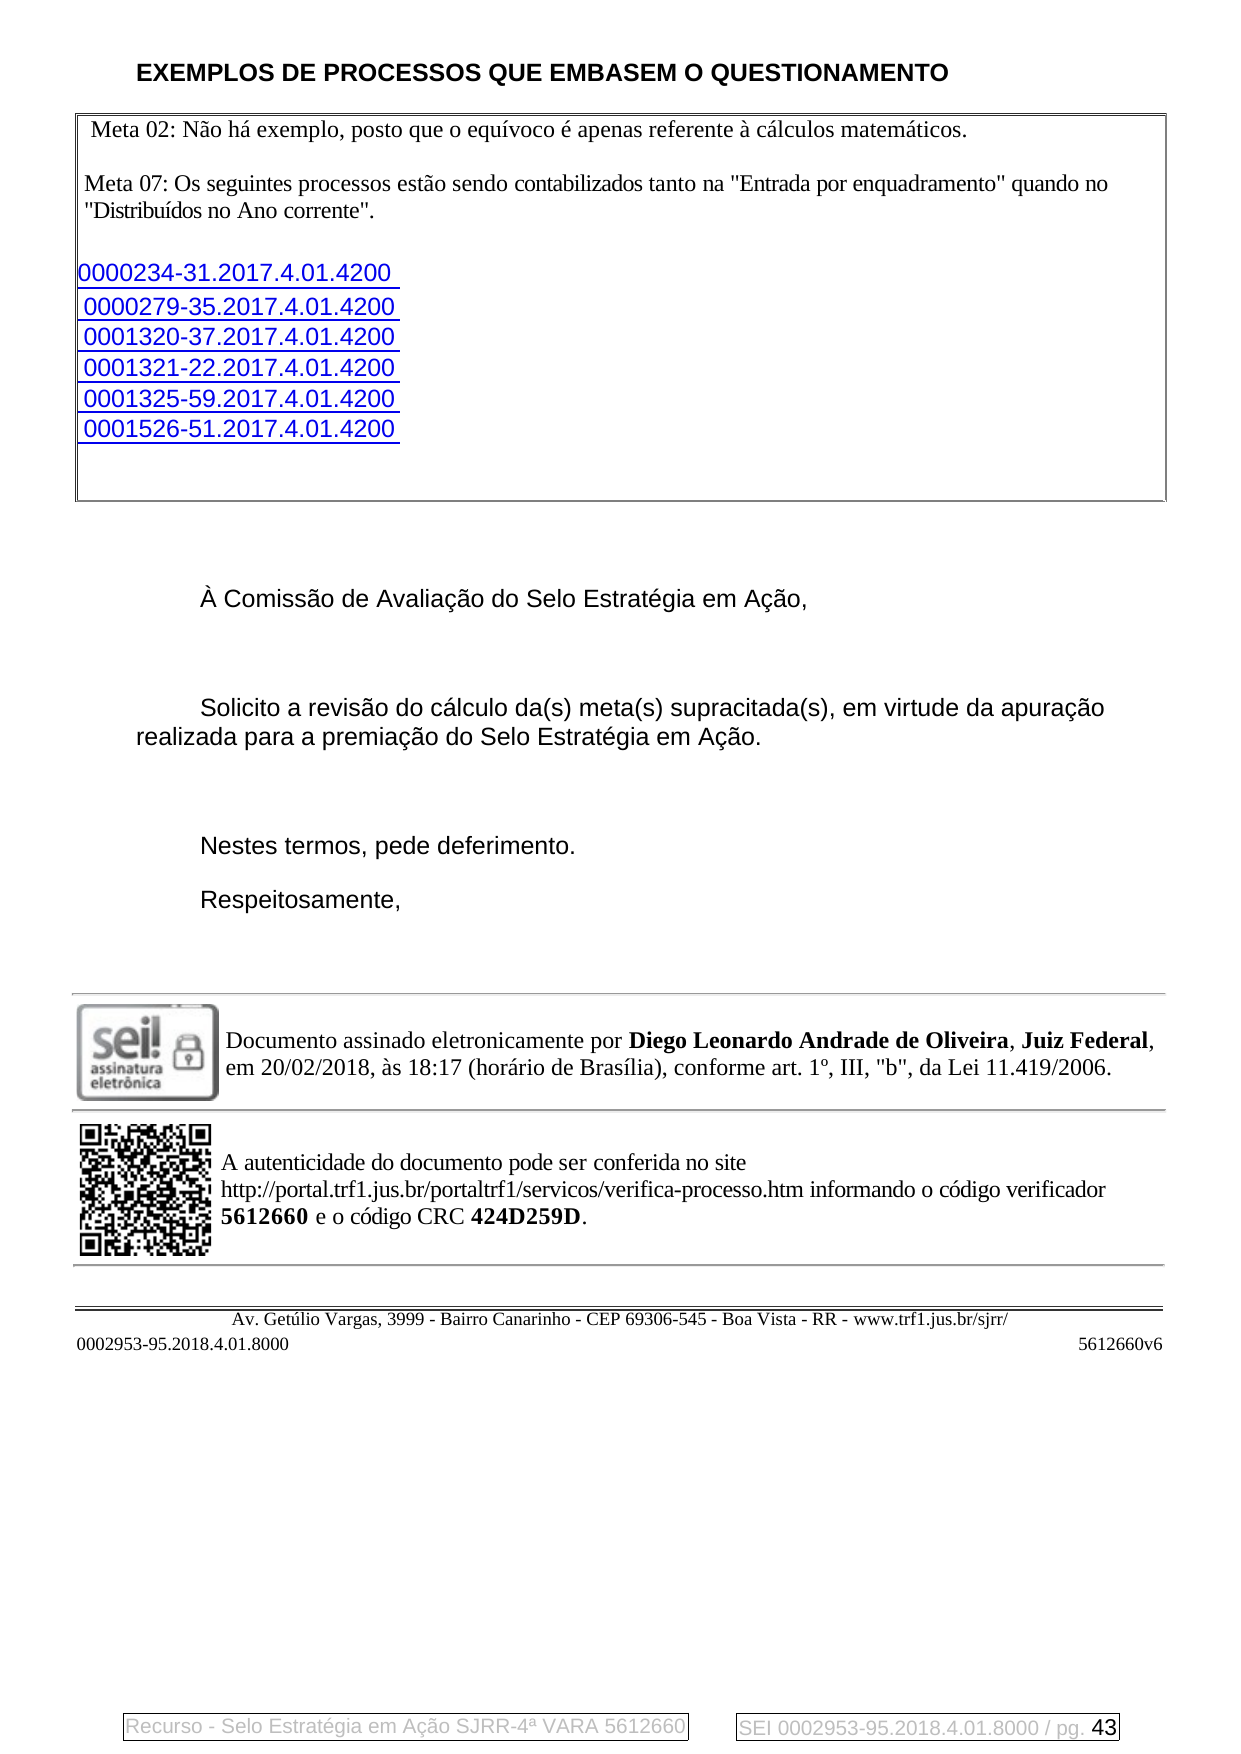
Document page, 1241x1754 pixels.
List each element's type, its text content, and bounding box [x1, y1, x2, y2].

table_cell [78, 444, 400, 499]
table_header Meta 02: Não há exemplo, posto que o equívoco é apenas referente à cálculos matemáticos. Meta 07: Os seguintes processos estão sendo contabilizados tanto na "Entrada por enquadramento" quando no "Distribuídos no Ano corrente". 0000234-31.2017.4.01.4200 [78, 116, 1165, 287]
picture [79, 1124, 212, 1256]
text 0002953-95.2018.4.01.8000 5612660v6 [58, 1333, 1181, 1355]
text Av. Getúlio Vargas, 3999 - Bairro Canarinho - CEP 69306-545 - Boa Vista - RR - www.trf1.jus.br/sjrr/ [58, 1299, 1181, 1329]
table_cell 0000279-35.2017.4.01.4200 [78, 289, 400, 319]
text Documento assinado eletronicamente por Diego Leonardo Andrade de Oliveira, Juiz Federal, em 20/02/2018, às 18:17 (horário de Brasília), conforme art. 1º, III, "b", da Lei 11.419/2006. [225, 1027, 1161, 1081]
table_cell [400, 287, 1165, 499]
text À Comissão de Avaliação do Selo Estratégia em Ação, [200, 584, 1192, 613]
table_cell 0001321-22.2017.4.01.4200 [78, 352, 400, 381]
text A autenticidade do documento pode ser conferida no site http://portal.trf1.jus.br/portaltrf1/servicos/verifica-processo.htm informando o código verificador 5612660 e o código CRC 424D259D. [221, 1148, 1114, 1229]
subtitle EXEMPLOS DE PROCESSOS QUE EMBASEM O QUESTIONAMENTO [136, 58, 1192, 87]
picture [76, 1004, 219, 1101]
table_cell 0001325-59.2017.4.01.4200 [78, 383, 400, 411]
table_cell 0001320-37.2017.4.01.4200 [78, 321, 400, 350]
text Solicito a revisão do cálculo da(s) meta(s) supracitada(s), em virtude da apuração realizada para a premiação do Selo Estratégia em Ação. [136, 693, 1108, 751]
table_cell 0001526-51.2017.4.01.4200 [78, 413, 400, 442]
text Nestes termos, pede deferimento. Respeitosamente, [200, 831, 579, 913]
